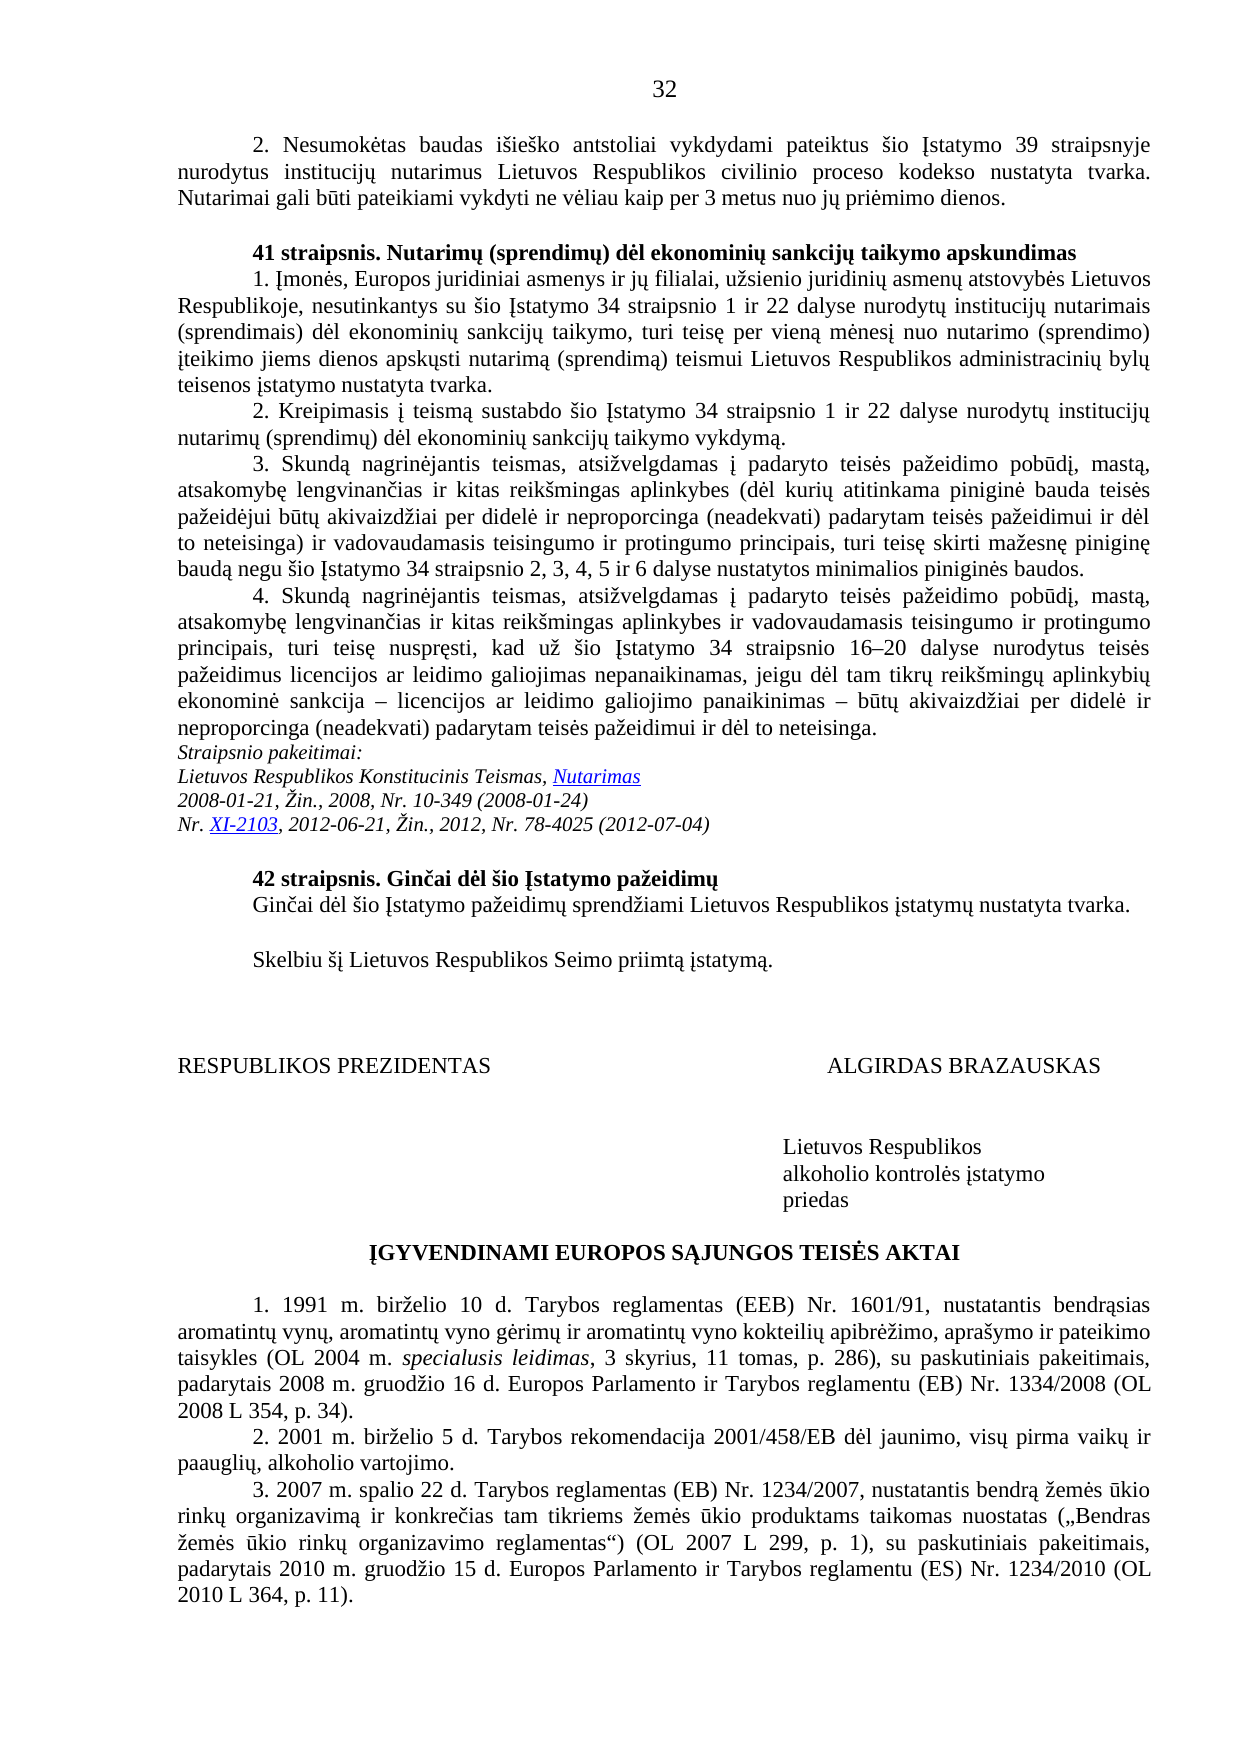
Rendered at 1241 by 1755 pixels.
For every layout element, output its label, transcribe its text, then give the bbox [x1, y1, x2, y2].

text RESPUBLIKOS PREZIDENTAS ALGIRDAS BRAZAUSKAS [177, 1052, 1152, 1078]
text 2. 2001 m. birželio 5 d. Tarybos rekomendacija 2001/458/EB dėl jaunimo, visų pirma vaikų ir paauglių, alkoholio vartojimo. [177, 1423, 1152, 1476]
text alkoholio kontrolės įstatymo [783, 1159, 1152, 1186]
text Straipsnio pakeitimai: [177, 740, 1152, 764]
text priedas [783, 1186, 1152, 1212]
text Lietuvos Respublikos [783, 1133, 1152, 1159]
text 3. 2007 m. spalio 22 d. Tarybos reglamentas (EB) Nr. 1234/2007, nustatantis bendrą žemės ūkio rinkų organizavimą ir konkrečias tam tikriems žemės ūkio produktams taikomas nuostatas („Bendras žemės ūkio rinkų organizavimo reglamentas“) (OL 2007 L 299, p. 1), su paskutiniais pakeitimais, padarytais 2010 m. gruodžio 15 d. Europos Parlamento ir Tarybos reglamentu (ES) Nr. 1234/2010 (OL 2010 L 364, p. 11). [177, 1476, 1152, 1608]
text Nr. XI-2103, 2012-06-21, Žin., 2012, Nr. 78-4025 (2012-07-04) [177, 812, 1152, 836]
text Lietuvos Respublikos Konstitucinis Teismas, Nutarimas [177, 764, 1152, 788]
text Skelbiu šį Lietuvos Respublikos Seimo priimtą įstatymą. [177, 946, 1152, 973]
text 3. Skundą nagrinėjantis teismas, atsižvelgdamas į padaryto teisės pažeidimo pobūdį, mastą, atsakomybę lengvinančias ir kitas reikšmingas aplinkybes (dėl kurių atitinkama piniginė bauda teisės pažeidėjui būtų akivaizdžiai per didelė ir neproporcinga (neadekvati) padarytam teisės pažeidimui ir dėl to neteisinga) ir vadovaudamasis teisingumo ir protingumo principais, turi teisę skirti mažesnę piniginę baudą negu šio Įstatymo 34 straipsnio 2, 3, 4, 5 ir 6 dalyse nustatytos minimalios piniginės baudos. [177, 450, 1152, 582]
text 4. Skundą nagrinėjantis teismas, atsižvelgdamas į padaryto teisės pažeidimo pobūdį, mastą, atsakomybę lengvinančias ir kitas reikšmingas aplinkybes ir vadovaudamasis teisingumo ir protingumo principais, turi teisę nuspręsti, kad už šio Įstatymo 34 straipsnio 16–20 dalyse nurodytus teisės pažeidimus licencijos ar leidimo galiojimas nepanaikinamas, jeigu dėl tam tikrų reikšmingų aplinkybių ekonominė sankcija – licencijos ar leidimo galiojimo panaikinimas – būtų akivaizdžiai per didelė ir neproporcinga (neadekvati) padarytam teisės pažeidimui ir dėl to neteisinga. [177, 582, 1152, 740]
text 42 straipsnis. Ginčai dėl šio Įstatymo pažeidimų [177, 865, 1152, 891]
text 2. Nesumokėtas baudas išieško antstoliai vykdydami pateiktus šio Įstatymo 39 straipsnyje nurodytus institucijų nutarimus Lietuvos Respublikos civilinio proceso kodekso nustatyta tvarka. Nutarimai gali būti pateikiami vykdyti ne vėliau kaip per 3 metus nuo jų priėmimo dienos. [177, 131, 1152, 210]
text 41 straipsnis. Nutarimų (sprendimų) dėl ekonominių sankcijų taikymo apskundimas [252, 239, 1152, 266]
text 1. Įmonės, Europos juridiniai asmenys ir jų filialai, užsienio juridinių asmenų atstovybės Lietuvos Respublikoje, nesutinkantys su šio Įstatymo 34 straipsnio 1 ir 22 dalyse nurodytų institucijų nutarimais (sprendimais) dėl ekonominių sankcijų taikymo, turi teisę per vieną mėnesį nuo nutarimo (sprendimo) įteikimo jiems dienos apskųsti nutarimą (sprendimą) teismui Lietuvos Respublikos administracinių bylų teisenos įstatymo nustatyta tvarka. [177, 266, 1152, 397]
text Ginčai dėl šio Įstatymo pažeidimų sprendžiami Lietuvos Respublikos įstatymų nustatyta tvarka. [177, 891, 1152, 918]
text 2008-01-21, Žin., 2008, Nr. 10-349 (2008-01-24) [177, 788, 1152, 812]
text 1. 1991 m. birželio 10 d. Tarybos reglamentas (EEB) Nr. 1601/91, nustatantis bendrąsias aromatintų vynų, aromatintų vyno gėrimų ir aromatintų vyno kokteilių apibrėžimo, aprašymo ir pateikimo taisykles (OL 2004 m. specialusis leidimas, 3 skyrius, 11 tomas, p. 286), su paskutiniais pakeitimais, padarytais 2008 m. gruodžio 16 d. Europos Parlamento ir Tarybos reglamentu (EB) Nr. 1334/2008 (OL 2008 L 354, p. 34). [177, 1291, 1152, 1423]
text 2. Kreipimasis į teismą sustabdo šio Įstatymo 34 straipsnio 1 ir 22 dalyse nurodytų institucijų nutarimų (sprendimų) dėl ekonominių sankcijų taikymo vykdymą. [177, 397, 1152, 450]
text ĮGYVENDINAMI EUROPOS SĄJUNGOS TEISĖS AKTAI [177, 1239, 1152, 1265]
